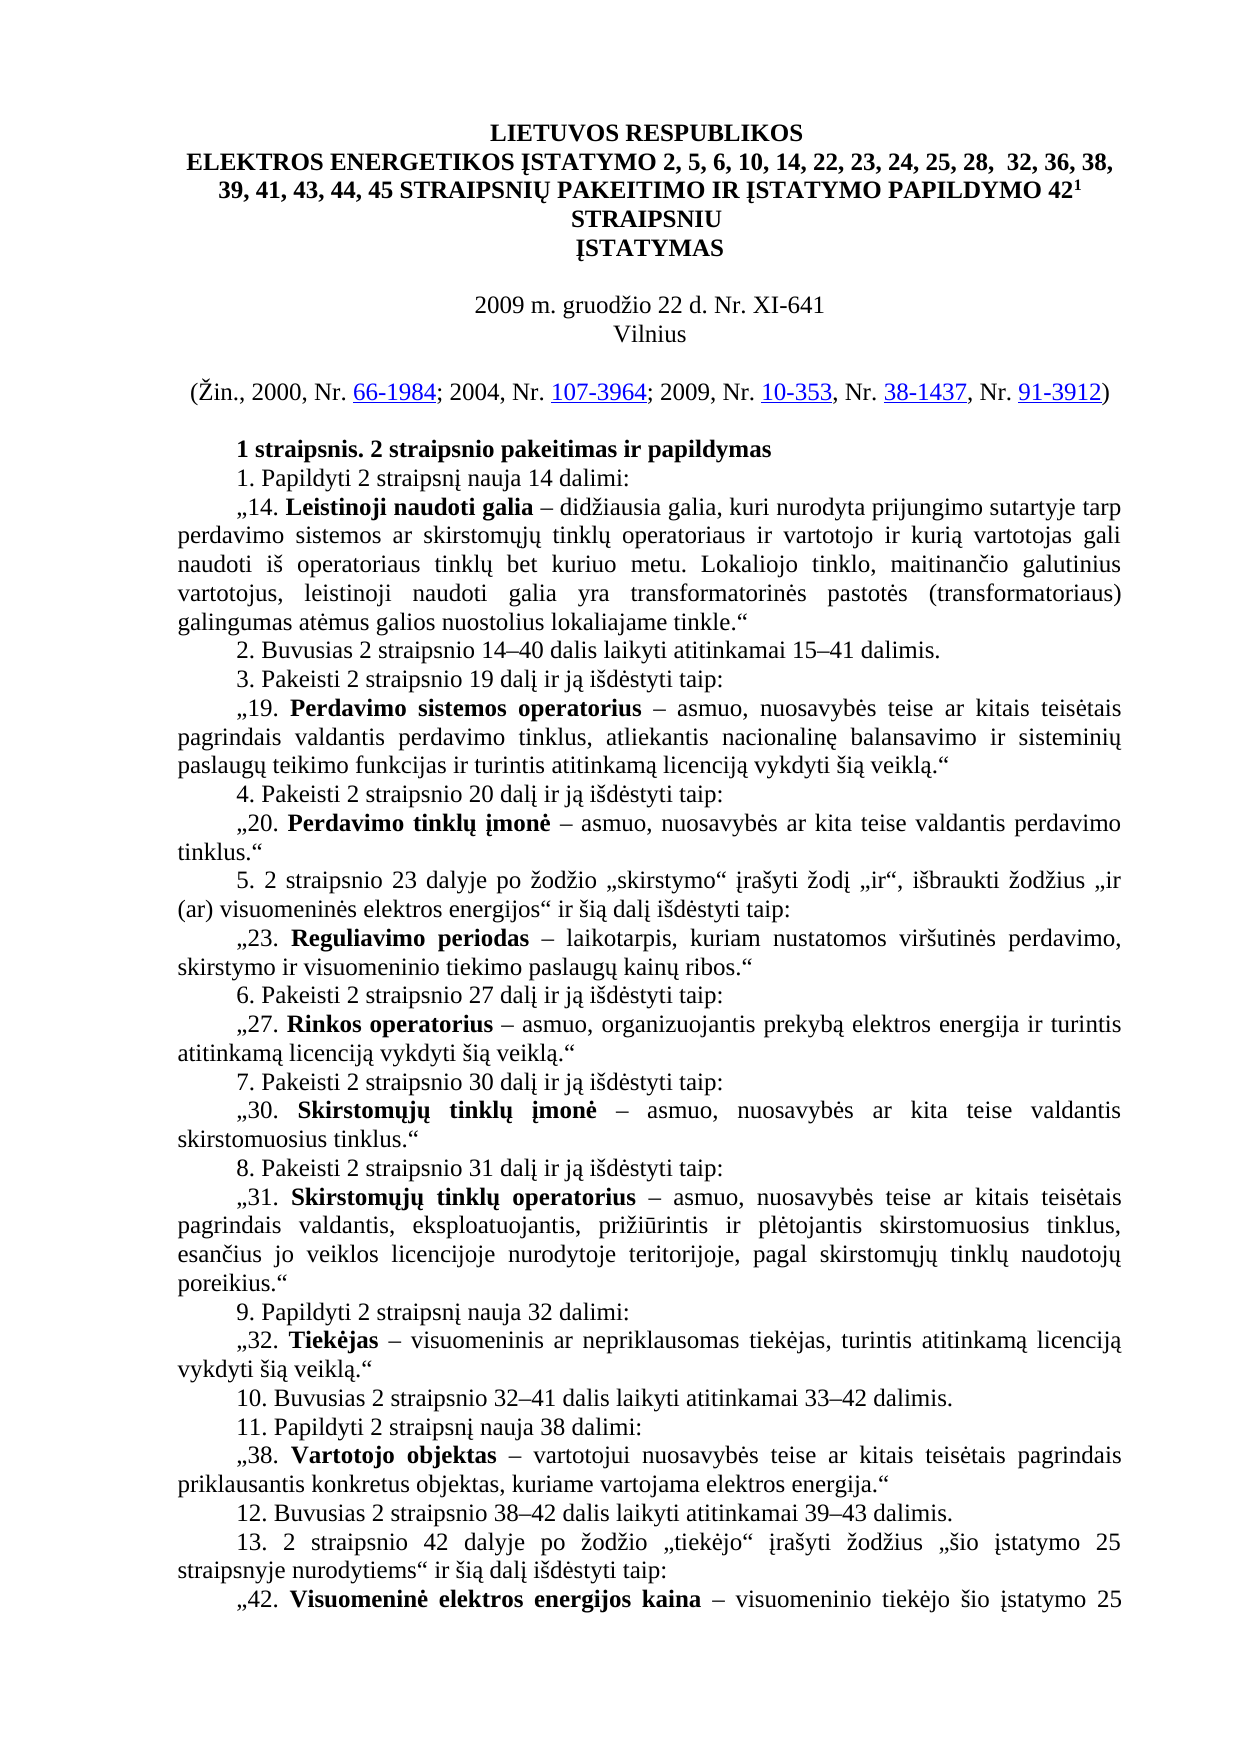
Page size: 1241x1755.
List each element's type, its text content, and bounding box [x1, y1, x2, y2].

text 2009 m. gruodžio 22 d. Nr. XI-641 [177, 291, 1122, 319]
text „42. Visuomeninė elektros energijos kaina – visuomeninio tiekėjo šio įstatymo 25 [177, 1584, 1122, 1613]
text „32. Tiekėjas – visuomeninis ar nepriklausomas tiekėjas, turintis atitinkamą licenciją vykdyti šią veiklą.“ [177, 1326, 1122, 1383]
text 6. Pakeisti 2 straipsnio 27 dalį ir ją išdėstyti taip: [177, 981, 1122, 1009]
text 2. Buvusias 2 straipsnio 14–40 dalis laikyti atitinkamai 15–41 dalimis. [177, 636, 1122, 664]
text 7. Pakeisti 2 straipsnio 30 dalį ir ją išdėstyti taip: [177, 1067, 1122, 1096]
text „30. Skirstomųjų tinklų įmonė – asmuo, nuosavybės ar kita teise valdantis skirstomuosius tinklus.“ [177, 1096, 1122, 1153]
text LIETUVOS RESPUBLIKOS ELEKTROS ENERGETIKOS ĮSTATYMO 2, 5, 6, 10, 14, 22, 23, 24, 25, 28, 32, 36, 38, 39, 41, 43, 44, 45 STRAIPSNIŲ PAKEITIMO IR ĮSTATYMO PAPILDYMO 421 STRAIPSNIU ĮSTATYMAS [177, 118, 1122, 262]
text Vilnius [177, 319, 1122, 348]
text „20. Perdavimo tinklų įmonė – asmuo, nuosavybės ar kita teise valdantis perdavimo tinklus.“ [177, 808, 1122, 866]
text „14. Leistinoji naudoti galia – didžiausia galia, kuri nurodyta prijungimo sutartyje tarp perdavimo sistemos ar skirstomųjų tinklų operatoriaus ir vartotojo ir kurią vartotojas gali naudoti iš operatoriaus tinklų bet kuriuo metu. Lokaliojo tinklo, maitinančio galutinius vartotojus, leistinoji naudoti galia yra transformatorinės pastotės (transformatoriaus) galingumas atėmus galios nuostolius lokaliajame tinkle.“ [177, 492, 1122, 636]
text 12. Buvusias 2 straipsnio 38–42 dalis laikyti atitinkamai 39–43 dalimis. [177, 1498, 1122, 1527]
text (Žin., 2000, Nr. 66-1984; 2004, Nr. 107-3964; 2009, Nr. 10-353, Nr. 38-1437, Nr. 91-3912) [177, 377, 1122, 406]
text 1. Papildyti 2 straipsnį nauja 14 dalimi: [177, 463, 1122, 492]
text 5. 2 straipsnio 23 dalyje po žodžio „skirstymo“ įrašyti žodį „ir“, išbraukti žodžius „ir (ar) visuomeninės elektros energijos“ ir šią dalį išdėstyti taip: [177, 866, 1122, 923]
text „27. Rinkos operatorius – asmuo, organizuojantis prekybą elektros energija ir turintis atitinkamą licenciją vykdyti šią veiklą.“ [177, 1009, 1122, 1067]
text 8. Pakeisti 2 straipsnio 31 dalį ir ją išdėstyti taip: [177, 1153, 1122, 1182]
text „38. Vartotojo objektas – vartotojui nuosavybės teise ar kitais teisėtais pagrindais priklausantis konkretus objektas, kuriame vartojama elektros energija.“ [177, 1441, 1122, 1498]
text 13. 2 straipsnio 42 dalyje po žodžio „tiekėjo“ įrašyti žodžius „šio įstatymo 25 straipsnyje nurodytiems“ ir šią dalį išdėstyti taip: [177, 1527, 1122, 1584]
text 9. Papildyti 2 straipsnį nauja 32 dalimi: [177, 1297, 1122, 1326]
text 4. Pakeisti 2 straipsnio 20 dalį ir ją išdėstyti taip: [177, 779, 1122, 808]
text 3. Pakeisti 2 straipsnio 19 dalį ir ją išdėstyti taip: [177, 664, 1122, 693]
text „23. Reguliavimo periodas – laikotarpis, kuriam nustatomos viršutinės perdavimo, skirstymo ir visuomeninio tiekimo paslaugų kainų ribos.“ [177, 923, 1122, 981]
text 10. Buvusias 2 straipsnio 32–41 dalis laikyti atitinkamai 33–42 dalimis. [177, 1383, 1122, 1412]
text 1 straipsnis. 2 straipsnio pakeitimas ir papildymas [177, 434, 1122, 463]
text „19. Perdavimo sistemos operatorius – asmuo, nuosavybės teise ar kitais teisėtais pagrindais valdantis perdavimo tinklus, atliekantis nacionalinę balansavimo ir sisteminių paslaugų teikimo funkcijas ir turintis atitinkamą licenciją vykdyti šią veiklą.“ [177, 693, 1122, 779]
text 11. Papildyti 2 straipsnį nauja 38 dalimi: [177, 1412, 1122, 1441]
text „31. Skirstomųjų tinklų operatorius – asmuo, nuosavybės teise ar kitais teisėtais pagrindais valdantis, eksploatuojantis, prižiūrintis ir plėtojantis skirstomuosius tinklus, esančius jo veiklos licencijoje nurodytoje teritorijoje, pagal skirstomųjų tinklų naudotojų poreikius.“ [177, 1182, 1122, 1297]
